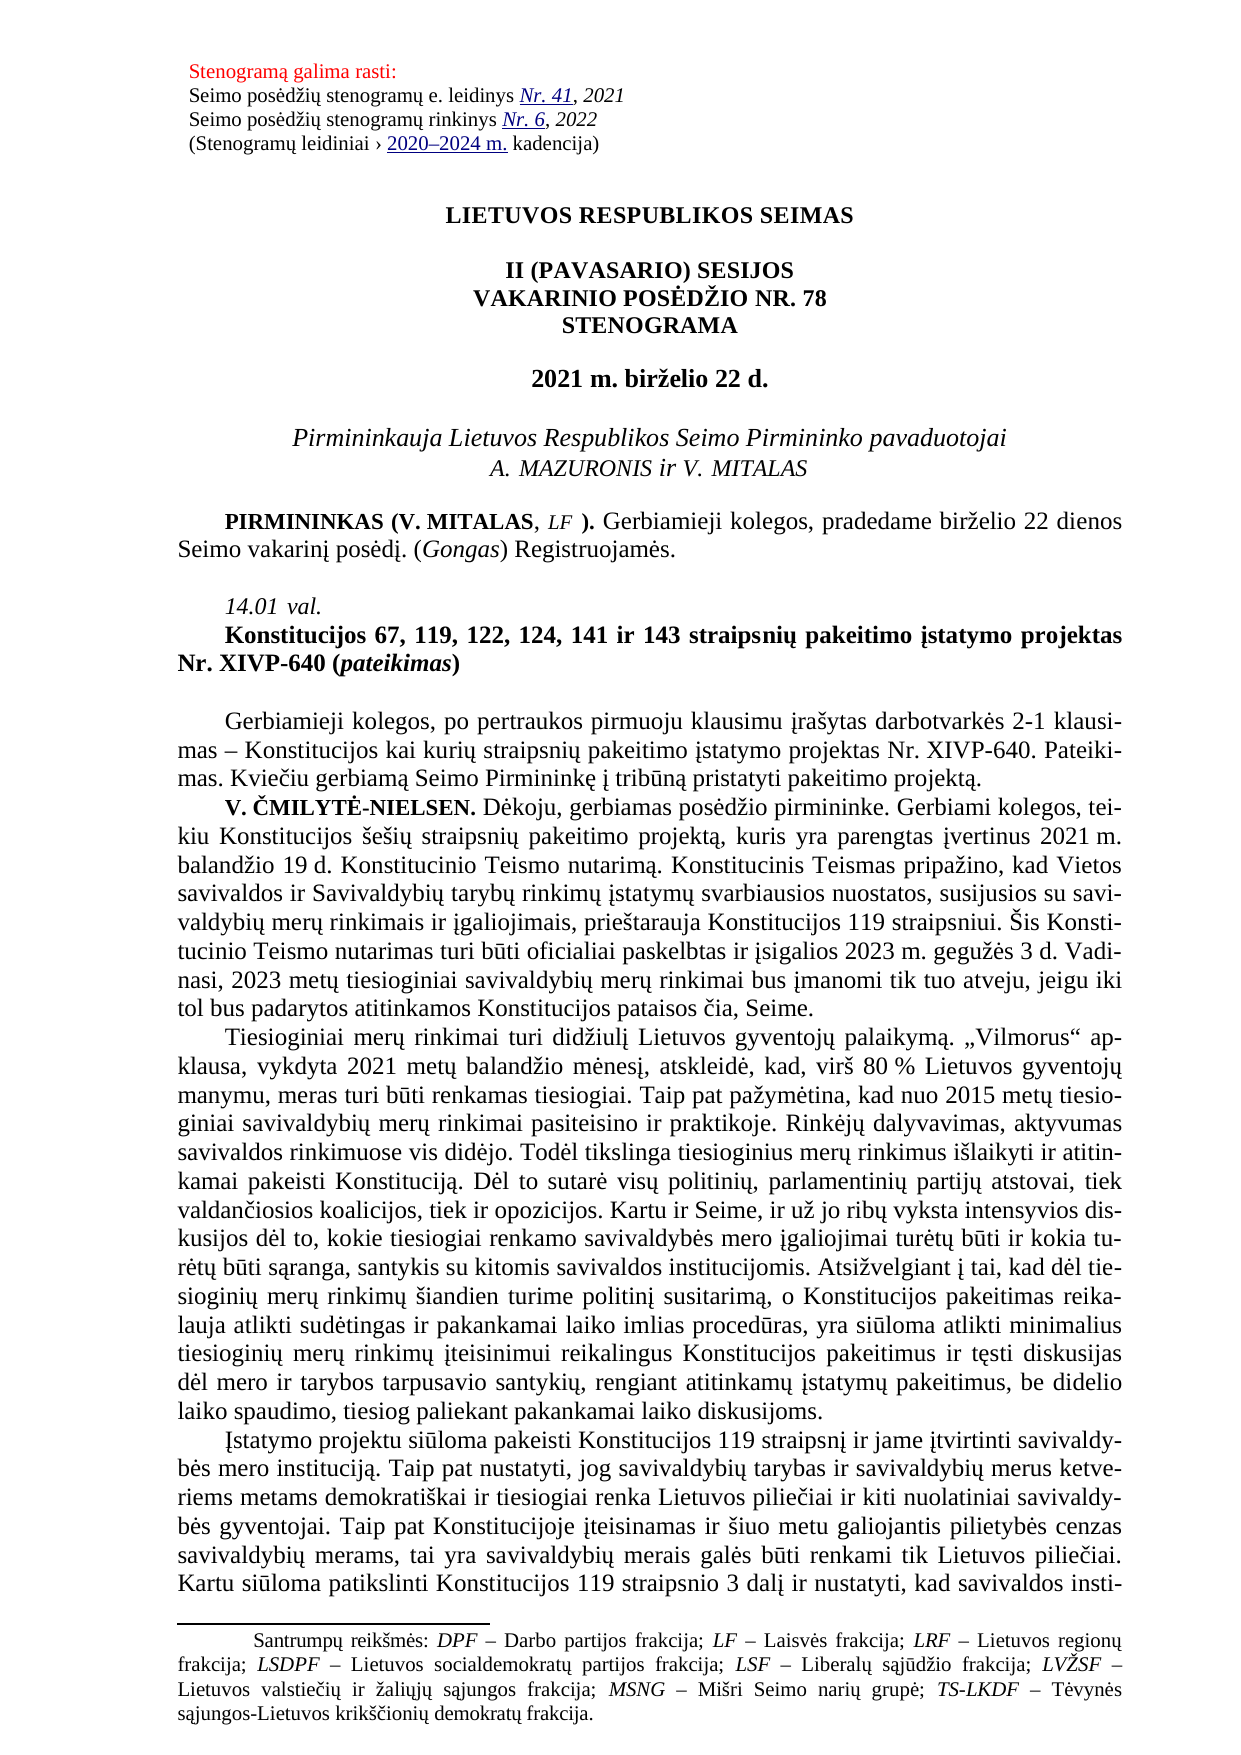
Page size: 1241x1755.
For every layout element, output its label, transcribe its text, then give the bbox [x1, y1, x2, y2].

title VAKARINIO posėdžio NR. 78 [177, 284, 1122, 311]
text Įsta­ty­mo pro­jek­tu siū­lo­ma pa­keis­ti Kon­sti­tu­ci­jos 119 straips­nį ir ja­me įtvir­tin­ti sa­vi­val­dy­bės me­ro ins­ti­tu­ci­ją. Taip pat nu­sta­ty­ti, jog sa­vi­val­dy­bių ta­ry­bas ir sa­vi­val­dy­bių me­rus ket­ve­riems me­tams de­mo­kra­tiškai ir tie­sio­giai ren­ka Lie­tu­vos pi­lie­čiai ir ki­ti nuo­la­ti­niai sa­vi­val­dy­bės gy­ven­to­jai. Taip pat Kon­sti­tu­ci­jo­je įtei­si­na­mas ir šiuo me­tu ga­lio­jan­tis pi­lie­ty­bės cen­zas sa­vi­val­dy­bių me­rams, tai yra sa­vi­val­dy­bių me­rais ga­lės bū­ti ren­ka­mi tik Lie­tu­vos pi­lie­čiai. Kar­tu siū­lo­ma pa­tiks­lin­ti Kon­sti­tu­ci­jos 119 straips­nio 3 da­lį ir nu­sta­ty­ti, kad sa­vi­val­dos ins­ti­ [177, 1425, 1122, 1597]
table_cell Seimo posėdžių stenogramų rinkinys Nr. 6, 2022 [177, 107, 1045, 131]
text Santrumpų reikšmės: DPF – Darbo partijos frakcija; LF – Laisvės frakcija; LRF – Lietuvos regionų frakcija; LSDPF – Lietuvos socialdemokratų partijos frakcija; LSF – Liberalų sąjūdžio frakcija; LVŽSF – Lietuvos valstiečių ir žaliųjų sąjungos frakcija; MSNG – Mišri Seimo narių grupė; TS-LKDF – Tėvynės sąjungos-Lietuvos krikščionių demokratų frakcija. [177, 1624, 1122, 1724]
text 2021 m. birželio 22 d. [177, 363, 1122, 393]
text 14.01 val. [224, 592, 1122, 620]
title LIETUVOS RESPUBLIKOS SEIMAS [177, 201, 1122, 228]
table_header Stenogramą galima rasti: [177, 59, 1045, 83]
title II (PAVASARIO) SESIJOS [177, 256, 1122, 284]
title STENOGRAMA [177, 311, 1122, 339]
text V. ČMILYTĖ-NIELSEN. Dė­ko­ju, ger­bia­mas po­sė­džio pir­mi­nin­ke. Ger­bia­mi ko­le­gos, tei­kiu Kon­sti­tu­ci­jos še­šių straips­nių pa­kei­ti­mo pro­jek­tą, ku­ris yra pa­reng­tas įver­ti­nus 2021 m. ba­lan­džio 19 d. Kon­sti­tu­ci­nio Teis­mo nu­ta­ri­mą. Kon­sti­tu­ci­nis Teis­mas pri­pa­ži­no, kad Vie­tos sa­vi­val­dos ir Sa­vi­val­dy­bių ta­ry­bų rin­ki­mų įsta­ty­mų svar­biau­sios nuo­sta­tos, su­si­ju­sios su sa­vi­val­dy­bių me­rų rin­ki­mais ir įga­lio­ji­mais, prieš­ta­rau­ja Kon­sti­tu­ci­jos 119 straips­niui. Šis Kon­sti­tu­ci­nio Teis­mo nu­ta­ri­mas tu­ri bū­ti ofi­cia­liai pa­skelb­tas ir įsi­ga­lios 2023 m. ge­gu­žės 3 d. Va­di­na­si, 2023 me­tų tie­sio­gi­niai sa­vi­val­dy­bių me­rų rin­ki­mai bus įma­no­mi tik tuo at­ve­ju, jei­gu iki tol bus pa­da­ry­tos ati­tin­ka­mos Kon­sti­tu­ci­jos pa­tai­sos čia, Sei­me. [177, 792, 1122, 1022]
table_cell (Stenogramų leidiniai › 2020–2024 m. kadencija) [177, 131, 1045, 155]
text Ger­bia­mie­ji ko­le­gos, po per­trau­kos pir­muo­ju klau­si­mu įra­šy­tas dar­bo­tvarkės 2-1 klau­si­mas – Kon­sti­tu­ci­jos kai ku­rių straips­nių pa­kei­ti­mo įsta­ty­mo pro­jek­tas Nr. XIVP-640. Pa­tei­ki­mas. Kvie­čiu ger­bia­mą Sei­mo Pir­mi­nin­kę į tri­bū­ną pri­sta­ty­ti pa­kei­ti­mo pro­jek­tą. [177, 706, 1122, 792]
text Pirmininkauja Lietuvos Respublikos Seimo Pirmininko pavaduotojai A. MAZURONIS ir V. MITALAS [177, 422, 1122, 482]
table_cell Seimo posėdžių stenogramų e. leidinys Nr. 41, 2021 [177, 83, 1045, 107]
text Tie­sio­gi­niai me­rų rin­ki­mai tu­ri di­džiu­lį Lie­tu­vos gy­ven­to­jų pa­lai­ky­mą. „Vil­mo­rus“ ap­klau­sa, vyk­dy­ta 2021 me­tų ba­lan­džio mė­ne­sį, at­sklei­dė, kad, virš 80 % Lie­tu­vos gy­ven­to­jų ma­ny­mu, me­ras tu­ri bū­ti ren­ka­mas tie­sio­giai. Taip pat pa­žy­mė­ti­na, kad nuo 2015 me­tų tie­sio­gi­niai sa­vi­val­dy­bių me­rų rin­ki­mai pa­si­tei­si­no ir prak­ti­ko­je. Rin­kė­jų da­ly­va­vi­mas, ak­ty­vu­mas sa­vi­val­dos rin­ki­muo­se vis di­dė­jo. To­dėl tiks­lin­ga tie­sio­gi­nius me­rų rin­ki­mus iš­lai­ky­ti ir ati­tin­ka­mai pa­keis­ti Kon­sti­tu­ci­ją. Dėl to su­ta­rė vi­sų po­li­ti­nių, par­la­men­ti­nių par­ti­jų at­sto­vai, tiek val­dan­čio­sios ko­a­li­ci­jos, tiek ir opo­zi­ci­jos. Kar­tu ir Sei­me, ir už jo ri­bų vyks­ta in­ten­sy­vios dis­ku­si­jos dėl to, ko­kie tie­sio­giai ren­ka­mo sa­vi­val­dy­bės me­ro įga­lio­ji­mai tu­rė­tų bū­ti ir ko­kia tu­rė­tų bū­ti są­ran­ga, san­ty­kis su ki­to­mis sa­vi­val­dos ins­ti­tu­ci­jo­mis. At­si­žvel­giant į tai, kad dėl tie­sio­gi­nių me­rų rin­ki­mų šian­dien tu­ri­me po­li­ti­nį su­si­ta­ri­mą, o Kon­sti­tu­ci­jos pa­kei­ti­mas rei­ka­lau­ja at­lik­ti su­dė­tin­gas ir pa­kan­ka­mai lai­ko im­lias pro­ce­dū­ras, yra siū­lo­ma at­lik­ti mi­ni­ma­lius tie­sio­gi­nių me­rų rin­ki­mų įtei­si­ni­mui rei­ka­lin­gus Kon­sti­tu­ci­jos pa­kei­ti­mus ir tęs­ti dis­ku­si­jas dėl me­ro ir ta­ry­bos tar­pu­sa­vio san­ty­kių, ren­giant ati­tin­ka­mų įsta­ty­mų pa­kei­ti­mus, be di­de­lio lai­ko spau­di­mo, tie­siog pa­lie­kant pa­kan­ka­mai lai­ko dis­ku­si­joms. [177, 1022, 1122, 1425]
text Kon­sti­tu­ci­jos 67, 119, 122, 124, 141 ir 143 straips­nių pa­kei­ti­mo įsta­ty­mo pro­jek­tas Nr. XIVP-640 (pa­tei­ki­mas) [177, 620, 1122, 677]
text PIRMININKAS (V. MITALAS, LF). Ger­bia­mie­ji ko­le­gos, pra­de­da­me bir­že­lio 22 die­nos Sei­mo va­ka­ri­nį po­sė­dį. (Gon­gas) Re­gist­ruo­ja­mės. [177, 506, 1122, 563]
